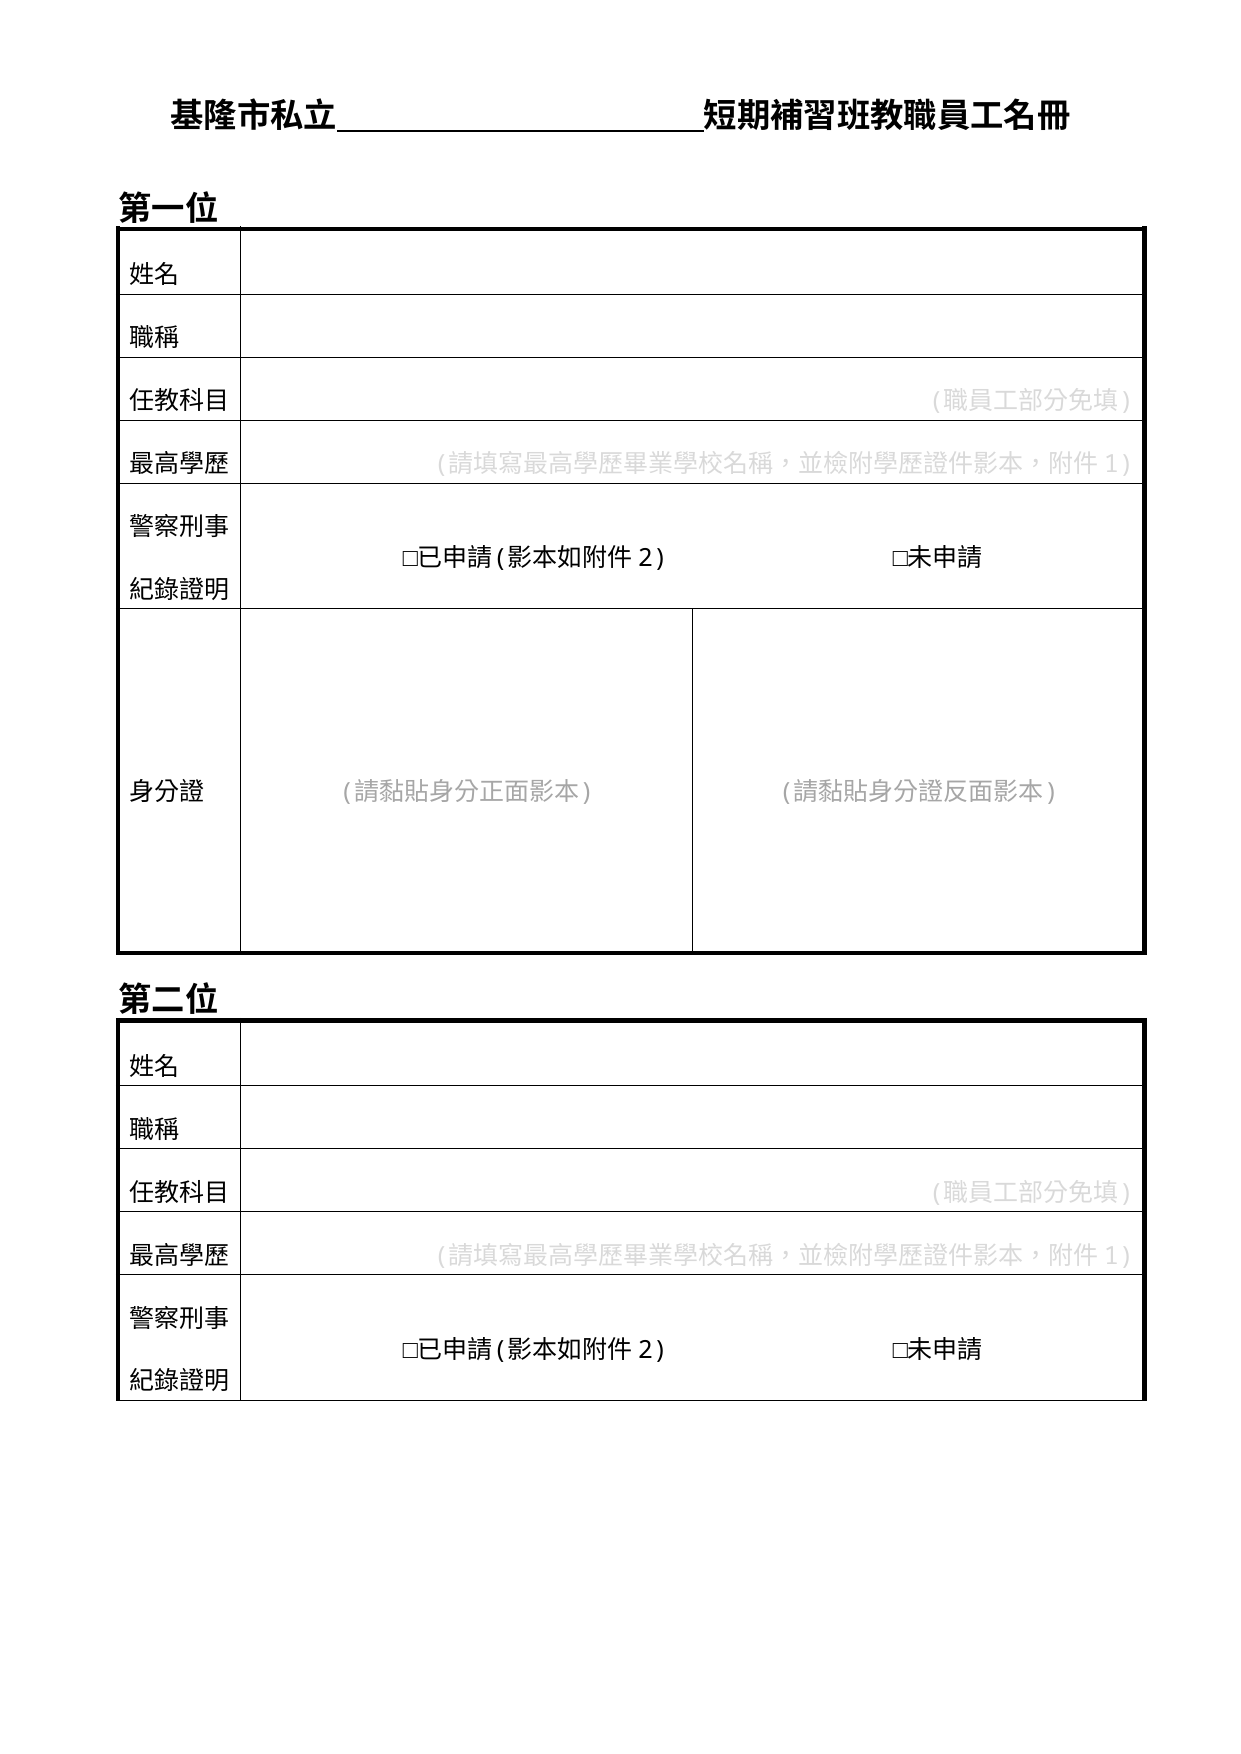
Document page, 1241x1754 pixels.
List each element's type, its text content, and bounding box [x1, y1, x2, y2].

table_header 姓名 [120, 1023, 240, 1085]
table_cell (請填寫最高學歷畢業學校名稱，並檢附學歷證件影本，附件1) [241, 1212, 1142, 1274]
table_cell 職稱 [120, 1086, 240, 1148]
table_cell 警察刑事紀錄證明 [120, 484, 240, 608]
table_cell (請填寫最高學歷畢業學校名稱，並檢附學歷證件影本，附件1) [241, 421, 1142, 483]
text 第二位 [118, 955, 1122, 1018]
table_cell [241, 1086, 1142, 1148]
table_cell 最高學歷 [120, 1212, 240, 1274]
table_header 姓名 [120, 231, 240, 293]
table_cell □已申請(影本如附件2) □未申請 [241, 484, 1142, 608]
table_cell 最高學歷 [120, 421, 240, 483]
table_cell 任教科目 [120, 1149, 240, 1211]
table_cell 身分證 [120, 609, 240, 951]
table_header [241, 231, 1142, 293]
table_cell (職員工部分免填) [241, 1149, 1142, 1211]
table_cell □已申請(影本如附件2) □未申請 [241, 1275, 1142, 1399]
table_cell [241, 295, 1142, 357]
table_cell 職稱 [120, 295, 240, 357]
text 第一位 [118, 164, 1122, 226]
table_cell 警察刑事紀錄證明 [120, 1275, 240, 1399]
table_cell (請黏貼身分正面影本) [241, 609, 692, 951]
table_cell 任教科目 [120, 358, 240, 419]
table_header [241, 1023, 1142, 1085]
table_cell (請黏貼身分證反面影本) [693, 609, 1142, 951]
table_cell (職員工部分免填) [241, 358, 1142, 419]
